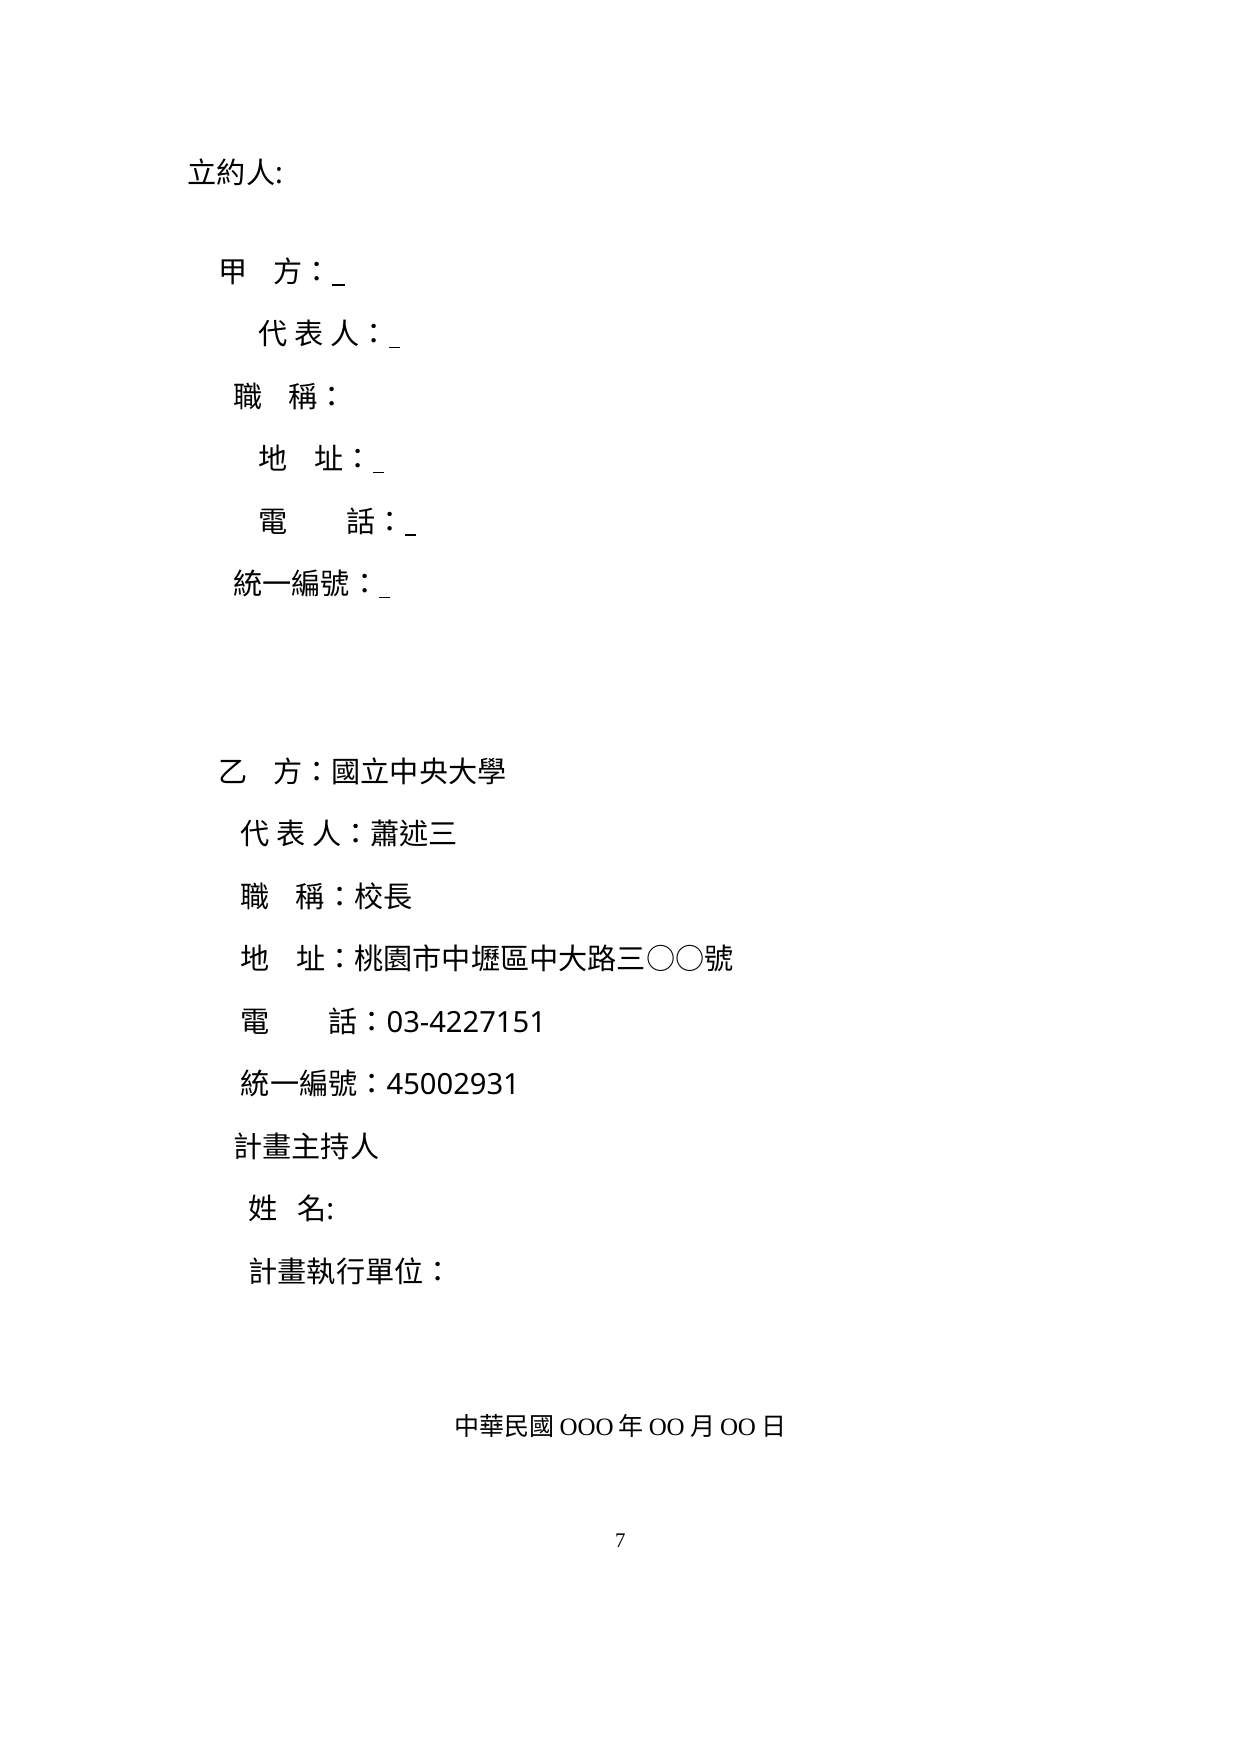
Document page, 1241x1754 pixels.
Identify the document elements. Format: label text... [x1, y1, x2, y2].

text 地 址：桃園市中壢區中大路三○○號 [187, 919, 1053, 982]
text 姓 名: [187, 1169, 1053, 1232]
text 代 表 人：蕭述三 [187, 794, 1053, 857]
text 電 話：03-4227151 [187, 982, 1053, 1044]
text 中華民國OOO年OO月OO日 [187, 1386, 1053, 1448]
text 統一編號：45002931 [187, 1044, 1053, 1107]
text 職 稱：校長 [187, 857, 1053, 919]
text 電 話： [187, 482, 1053, 544]
text 統一編號： [187, 544, 1053, 607]
text 職 稱： [187, 357, 1053, 419]
text 乙 方：國立中央大學 [187, 732, 1053, 794]
text 代 表 人： [187, 294, 1053, 357]
text 計畫主持人 [187, 1107, 1053, 1169]
text 計畫執行單位： [187, 1232, 1053, 1294]
text 地 址： [187, 419, 1053, 482]
text 甲 方： [187, 232, 1053, 294]
text 立約人: [187, 150, 1053, 192]
